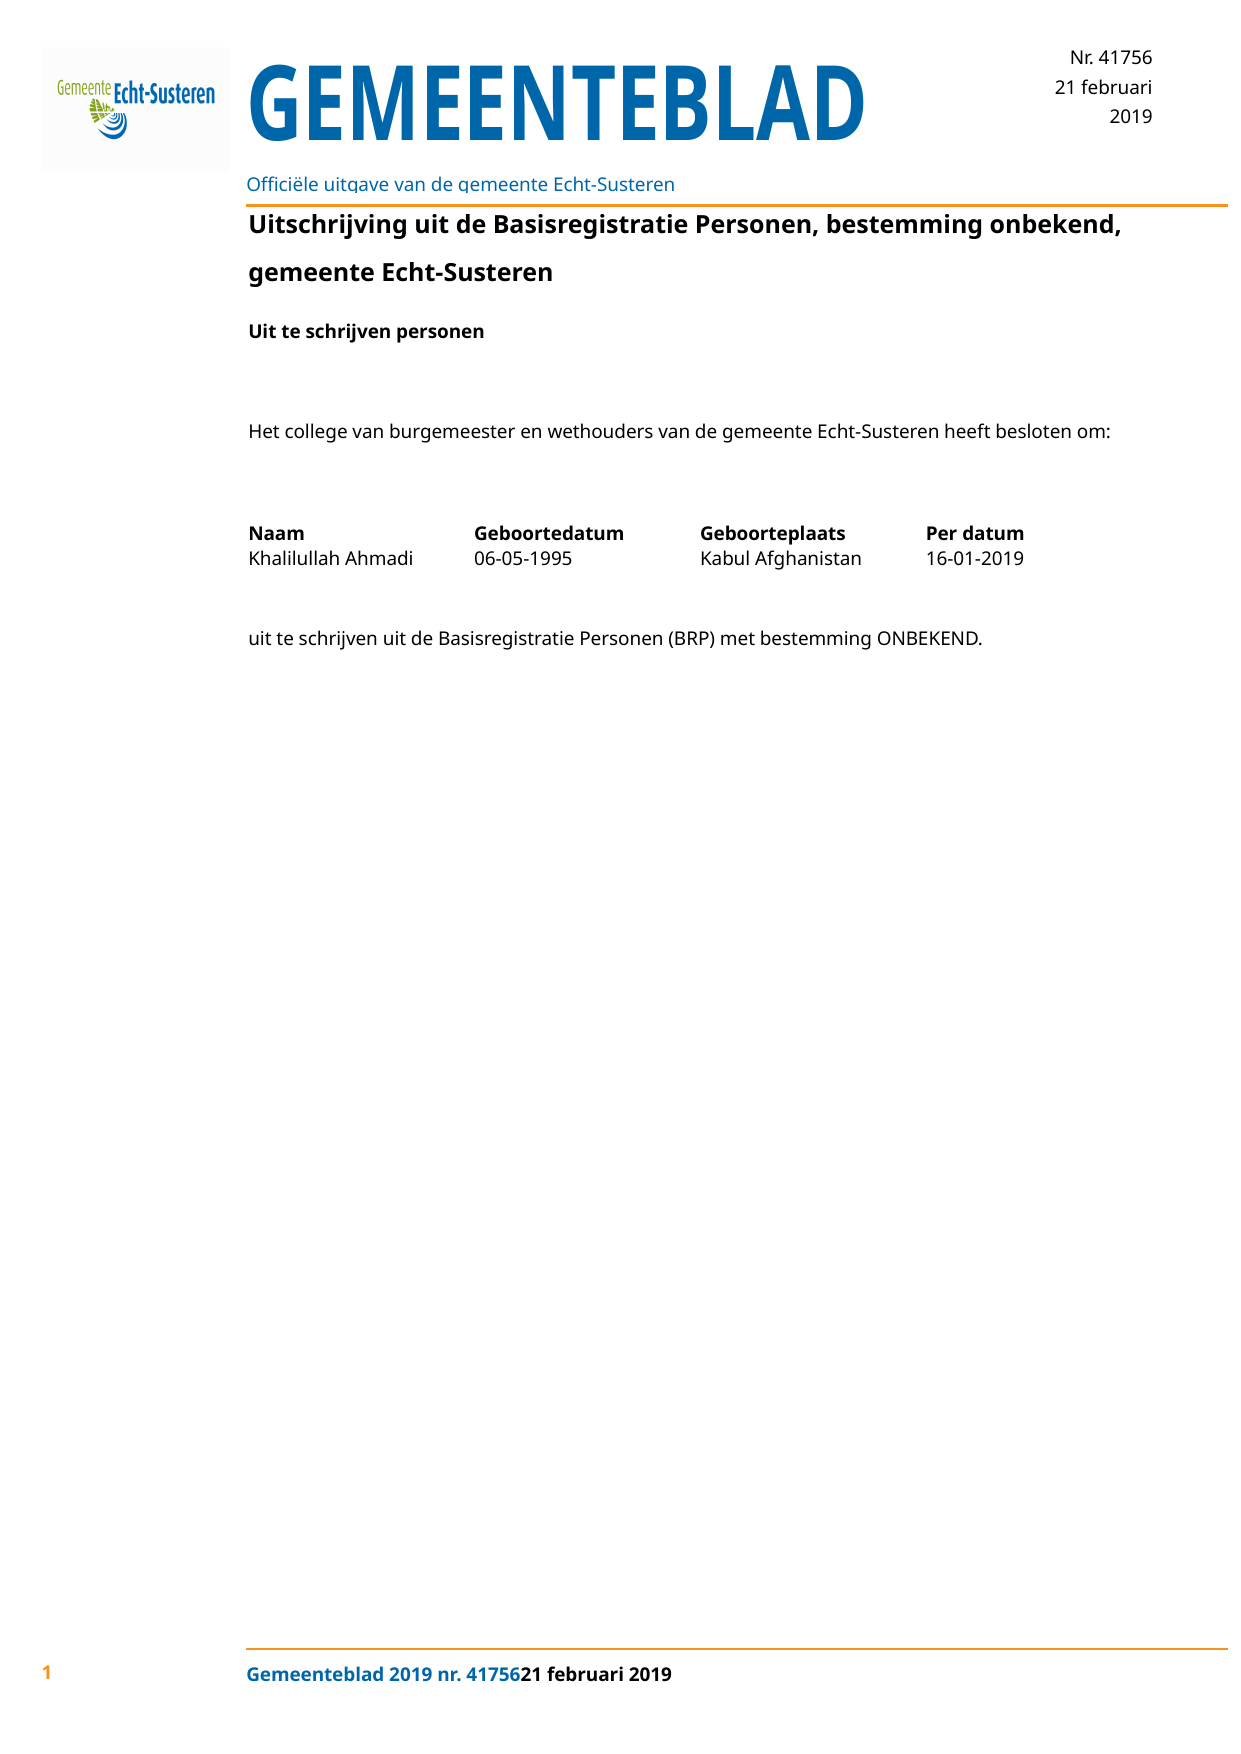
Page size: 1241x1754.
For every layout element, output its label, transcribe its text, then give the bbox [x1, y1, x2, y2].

table_cell Kabul Afghanistan [700, 545, 926, 571]
text Uitschrijving uit de Basisregistratie Personen, bestemming onbekend, gemeente Echt-Susteren [248, 207, 1152, 288]
text Uit te schrijven personen [248, 318, 1152, 344]
table_cell 06-05-1995 [474, 545, 700, 571]
text Het college van burgemeester en wethouders van de gemeente Echt-Susteren heeft besloten om: [248, 419, 1152, 444]
table_cell 16-01-2019 [926, 545, 1152, 571]
table_header Geboorteplaats [700, 520, 926, 545]
table_header Per datum [926, 520, 1152, 545]
text uit te schrijven uit de Basisregistratie Personen (BRP) met bestemming ONBEKEND. [248, 625, 1152, 651]
table_header Geboortedatum [474, 520, 700, 545]
table_cell Khalilullah Ahmadi [248, 545, 474, 571]
table_header Naam [248, 520, 474, 545]
picture [41, 47, 231, 172]
